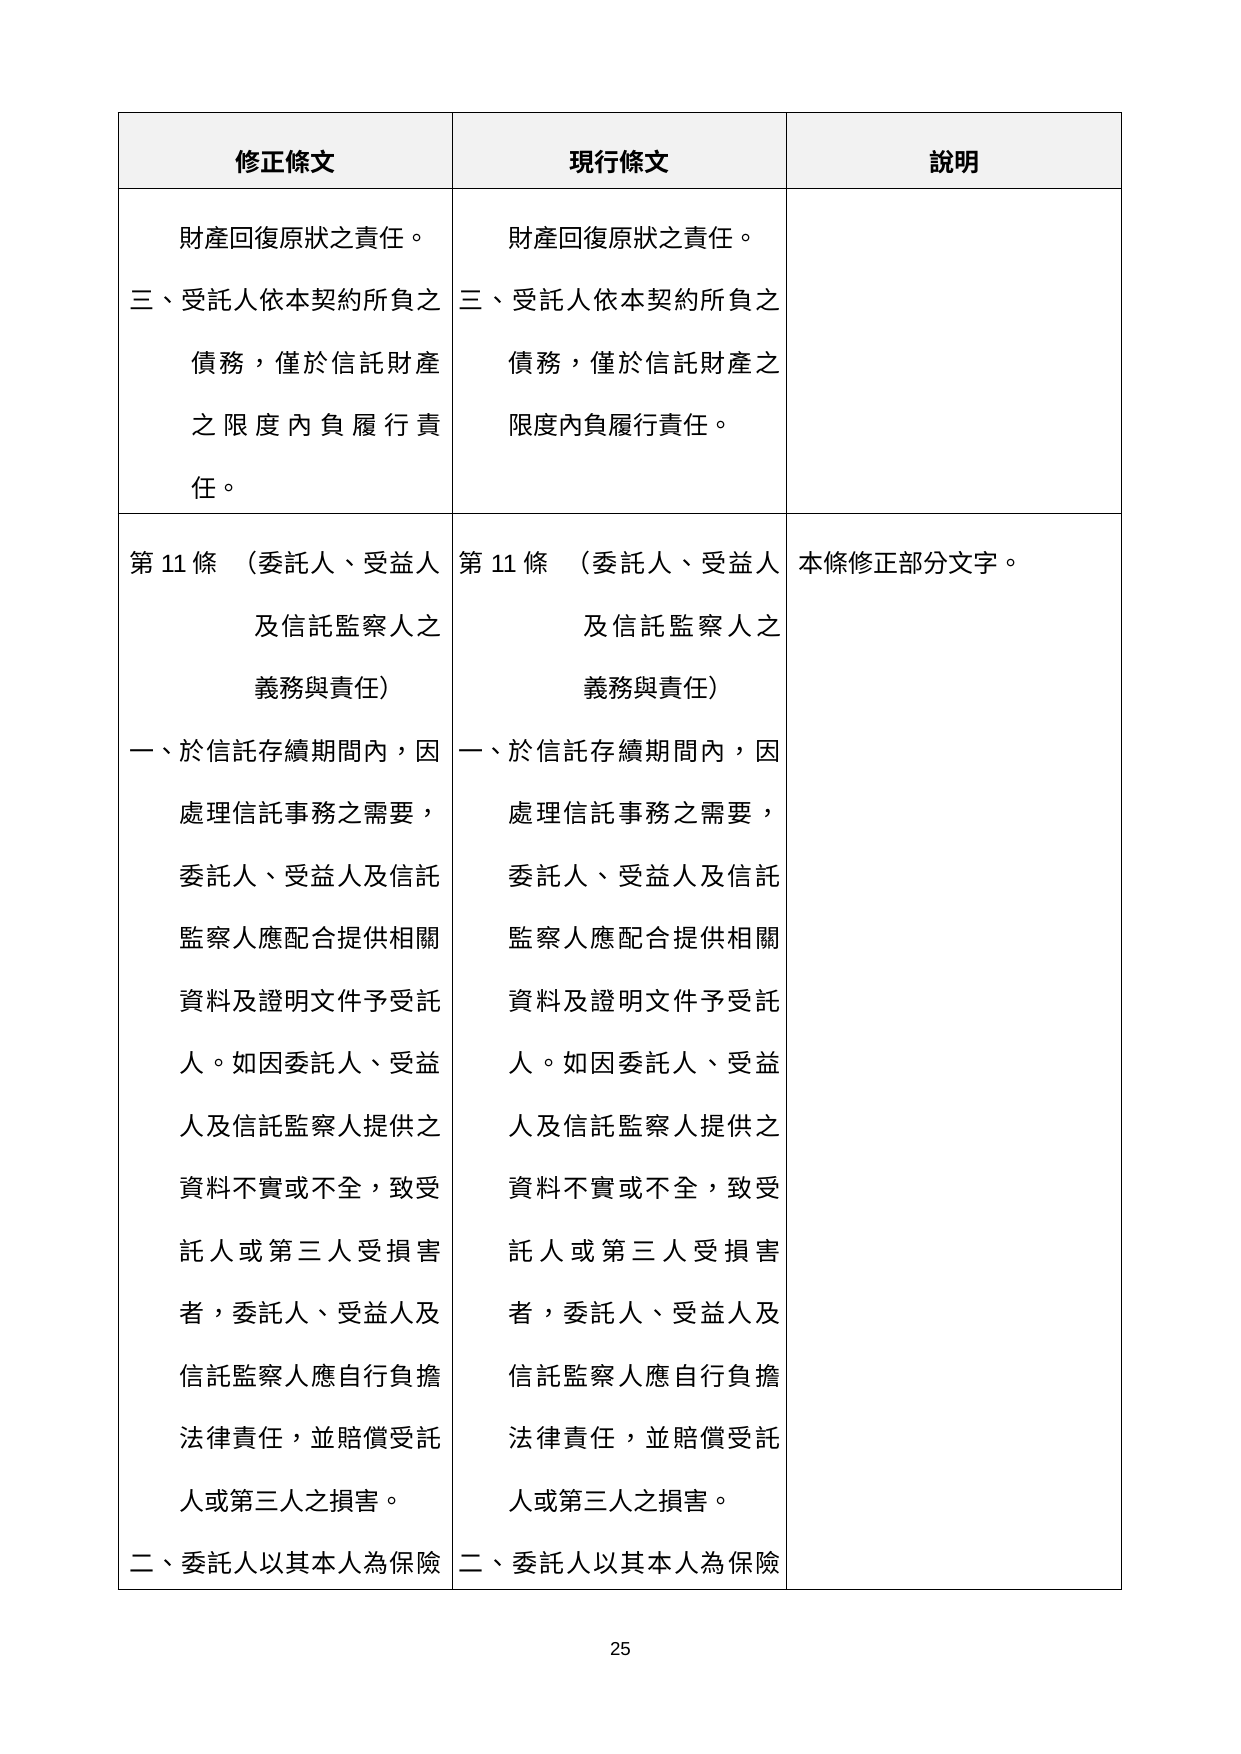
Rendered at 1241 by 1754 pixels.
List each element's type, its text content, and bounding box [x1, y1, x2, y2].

table_header 現行條文 [453, 113, 786, 188]
table_header 修正條文 [119, 113, 452, 188]
table_cell [787, 189, 1121, 513]
table_header 說明 [787, 113, 1121, 188]
table_cell 第11條 （委託人、受益人及信託監察人之義務與責任） 一、 於信託存續期間內，因處理信託事務之需要，委託人、受益人及信託監察人應配合提供相關資料及證明文件予受託人。如因委託人、受益人及信託監察人提供之資料不實或不全，致受託人或第三人受損害者，委託人、受益人及信託監察人應自行負擔法律責任，並賠償受託人或第三人之損害。 二、委託人以其本人為保險 [119, 514, 452, 1588]
table_cell 本條修正部分文字。 [787, 514, 1121, 1588]
table_cell 財產回復原狀之責任。 三、受託人依本契約所負之債務，僅於信託財產之限度內負履行責任。 [119, 189, 452, 513]
table_cell 財產回復原狀之責任。 三、受託人依本契約所負之債務，僅於信託財產之限度內負履行責任。 [453, 189, 786, 513]
table_cell 第11條 （委託人、受益人及信託監察人之義務與責任） 一、 於信託存續期間內，因處理信託事務之需要，委託人、受益人及信託監察人應配合提供相關資料及證明文件予受託人。如因委託人、受益人及信託監察人提供之資料不實或不全，致受託人或第三人受損害者，委託人、受益人及信託監察人應自行負擔法律責任，並賠償受託人或第三人之損害。 二、委託人以其本人為保險 [453, 514, 786, 1588]
